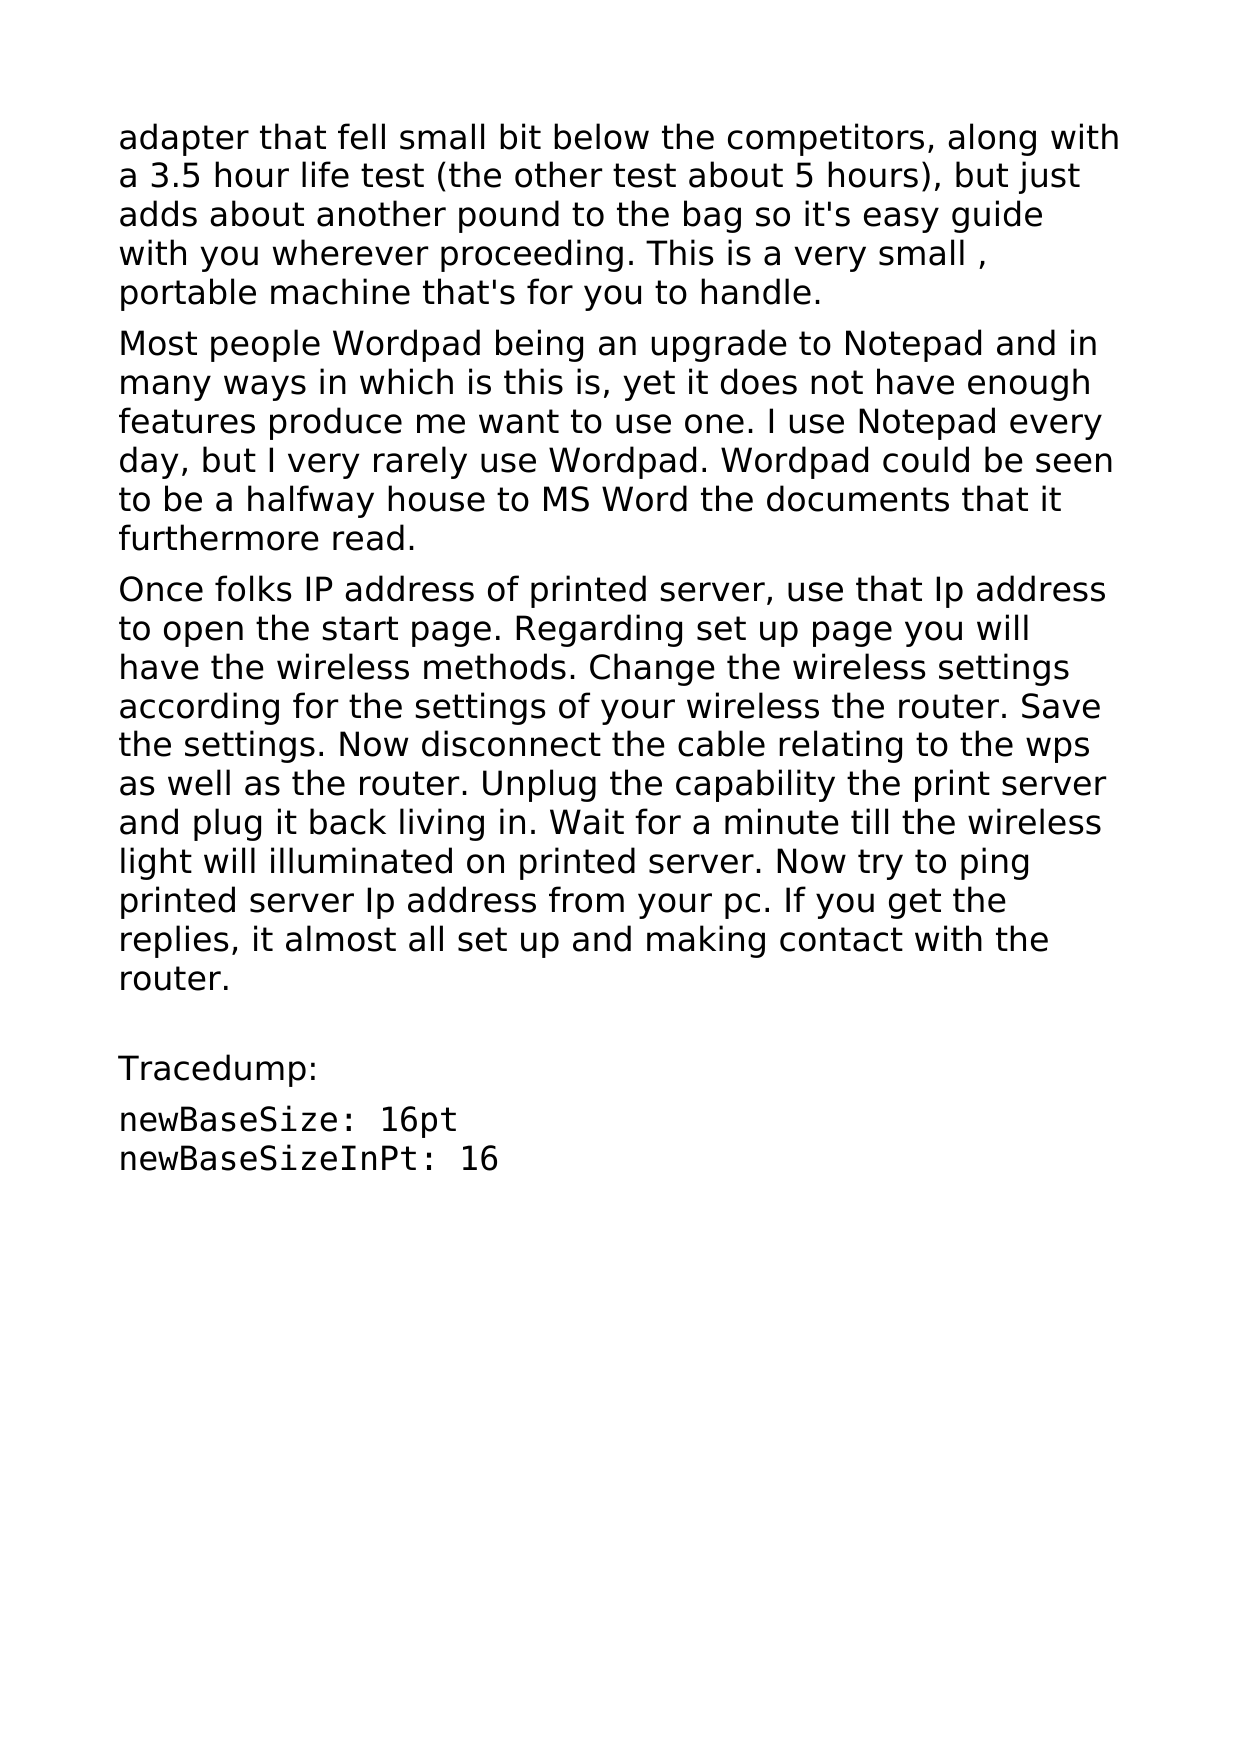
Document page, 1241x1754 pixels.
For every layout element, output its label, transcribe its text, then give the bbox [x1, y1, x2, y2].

text adapter that fell small bit below the competitors, along with a 3.5 hour life test (the other test about 5 hours), but just adds about another pound to the bag so it's easy guide with you wherever proceeding. This is a very small , portable machine that's for you to handle. [118, 118, 1122, 312]
text Tracedump: [118, 1010, 1122, 1088]
text newBaseSize: 16pt newBaseSizeInPt: 16 [118, 1101, 1122, 1178]
text Once folks IP address of printed server, use that Ip address to open the start page. Regarding set up page you will have the wireless methods. Change the wireless settings according for the settings of your wireless the router. Save the settings. Now disconnect the cable relating to the wps as well as the router. Unplug the capability the print server and plug it back living in. Wait for a minute till the wireless light will illuminated on printed server. Now try to ping printed server Ip address from your pc. If you get the replies, it almost all set up and making contact with the router. [118, 571, 1122, 998]
text Most people Wordpad being an upgrade to Notepad and in many ways in which is this is, yet it does not have enough features produce me want to use one. I use Notepad every day, but I very rarely use Wordpad. Wordpad could be seen to be a halfway house to MS Word the documents that it furthermore read. [118, 325, 1122, 558]
